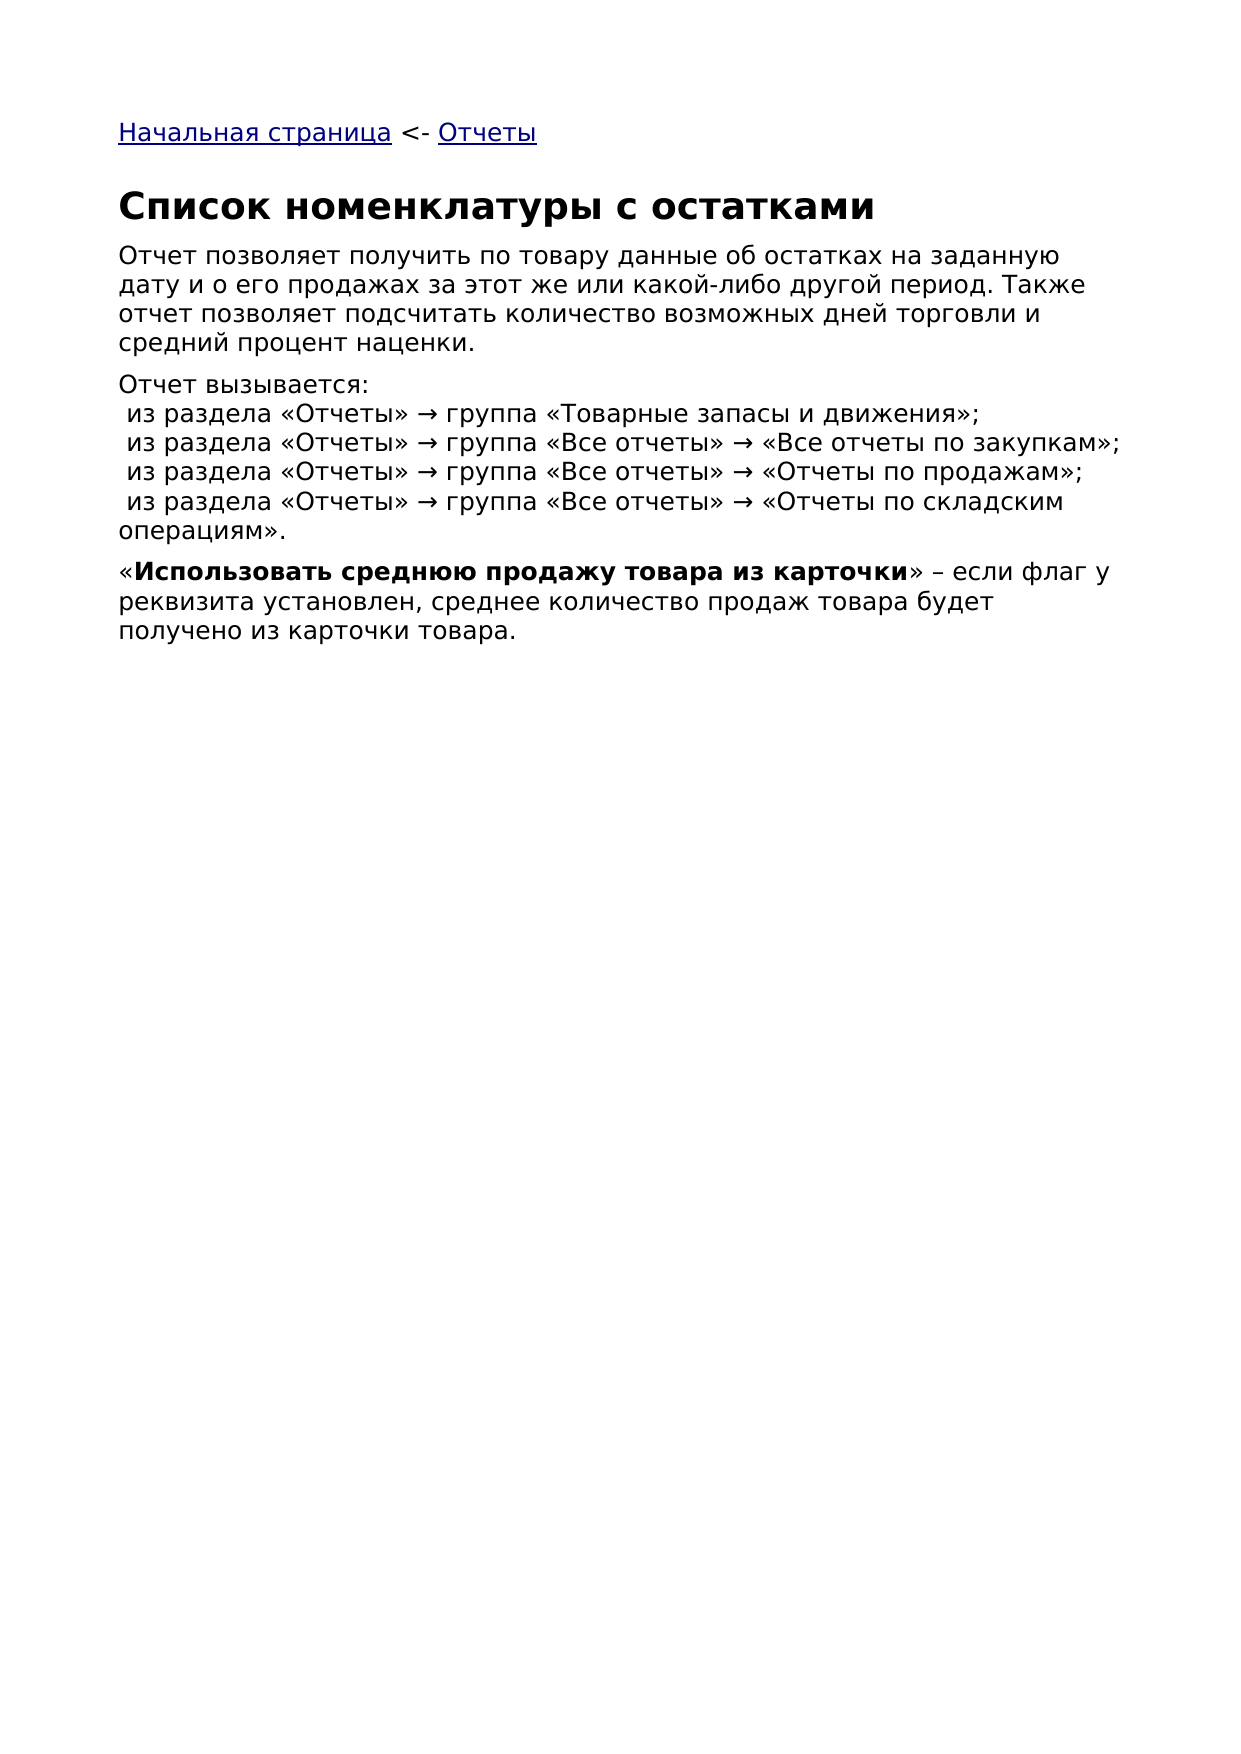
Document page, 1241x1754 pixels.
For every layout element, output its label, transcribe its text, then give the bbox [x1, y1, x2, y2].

text Отчет вызывается: из раздела «Отчеты» → группа «Товарные запасы и движения»; из раздела «Отчеты» → группа «Все отчеты» → «Все отчеты по закупкам»; из раздела «Отчеты» → группа «Все отчеты» → «Отчеты по продажам»; из раздела «Отчеты» → группа «Все отчеты» → «Отчеты по складским операциям». [118, 370, 1122, 545]
text Отчет позволяет получить по товару данные об остатках на заданную дату и о его продажах за этот же или какой-либо другой период. Также отчет позволяет подсчитать количество возможных дней торговли и средний процент наценки. [118, 241, 1122, 358]
text Начальная страница <- Отчеты [118, 118, 1122, 147]
text «Использовать среднюю продажу товара из карточки» – если флаг у реквизита установлен, среднее количество продаж товара будет получено из карточки товара. [118, 558, 1122, 645]
subtitle Список номенклатуры с остатками [118, 185, 1122, 228]
